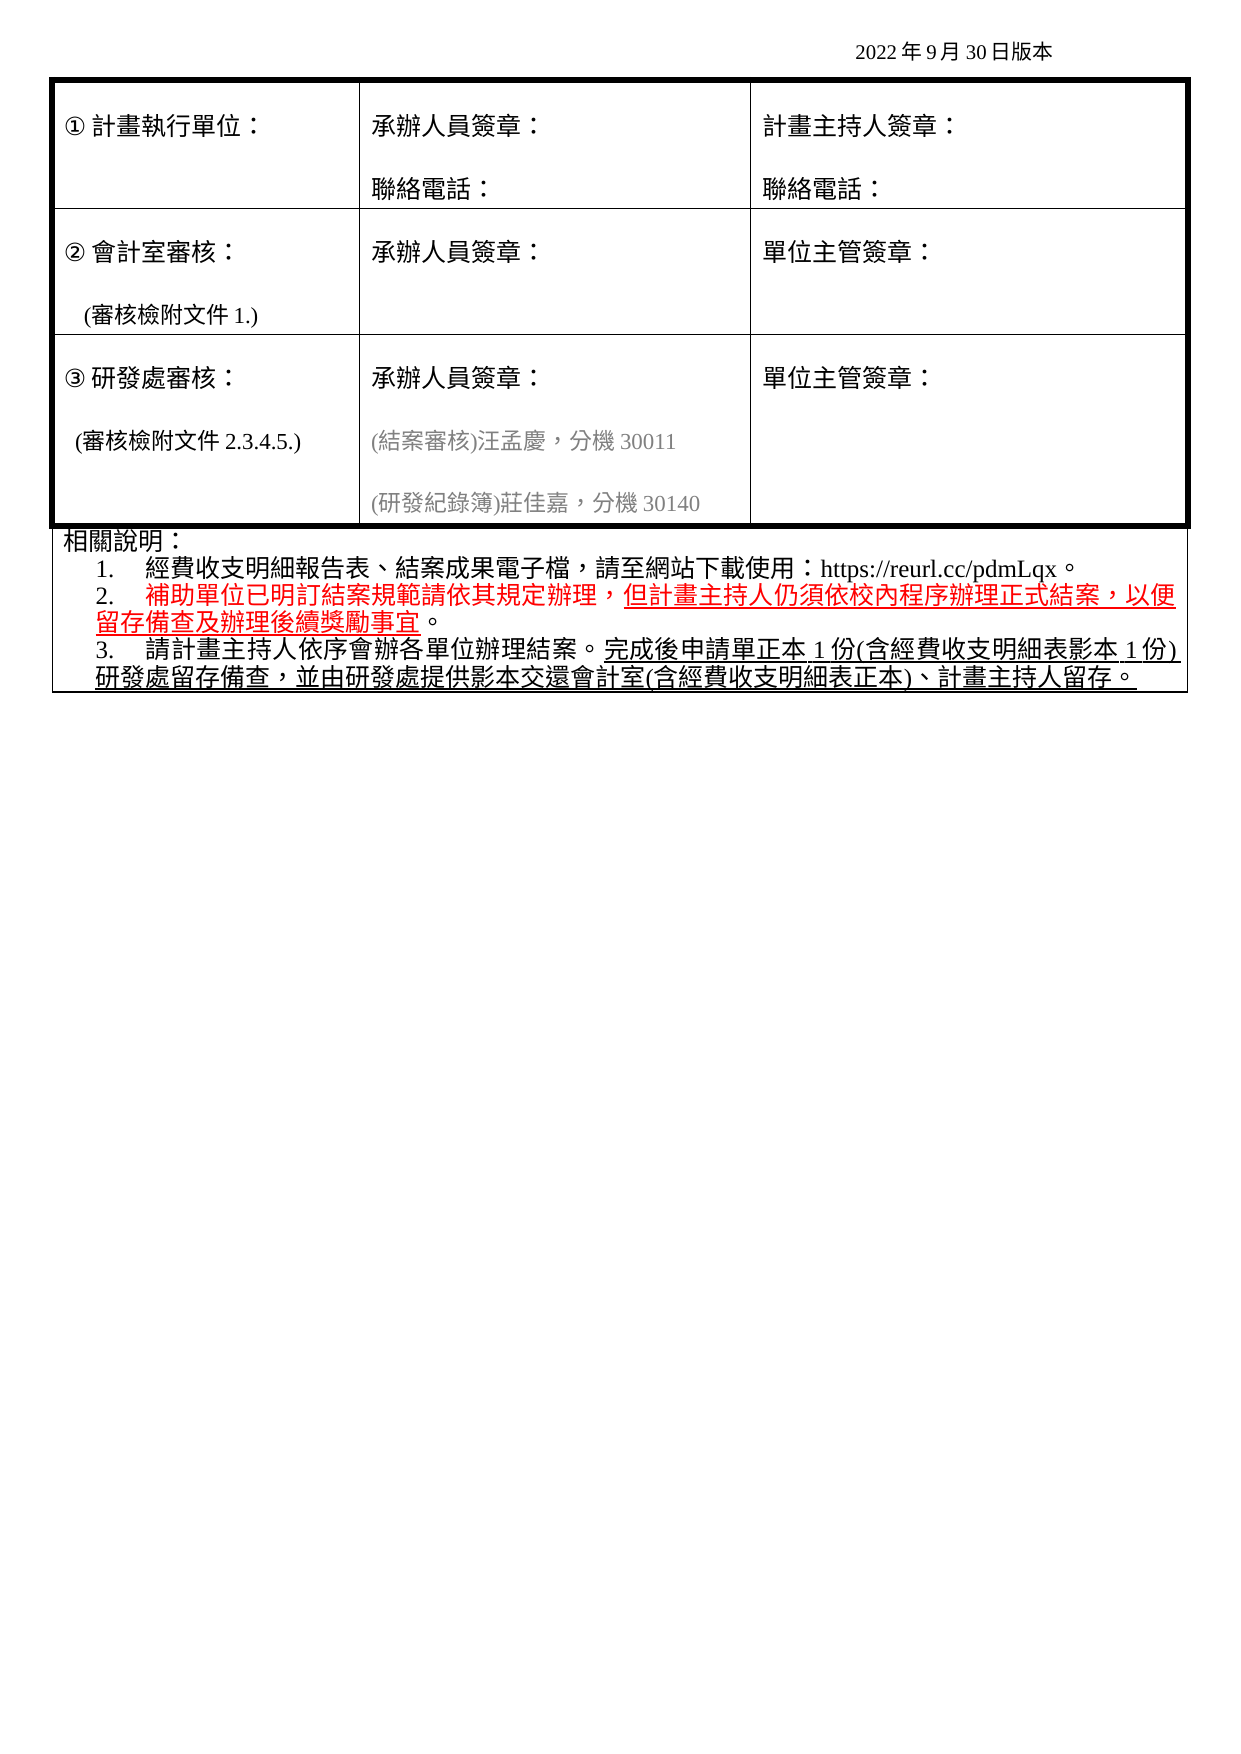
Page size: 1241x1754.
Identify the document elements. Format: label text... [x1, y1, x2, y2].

table_cell 承辦人員簽章： [360, 209, 750, 334]
table_cell ①計畫執行單位： [55, 83, 359, 208]
table_cell 承辦人員簽章： 聯絡電話： [360, 83, 750, 208]
table_cell 單位主管簽章： [751, 335, 1185, 523]
table_cell 單位主管簽章： [751, 209, 1185, 334]
table_cell ③研發處審核： (審核檢附文件2.3.4.5.) [55, 335, 359, 523]
table_cell 承辦人員簽章： (結案審核)汪孟慶，分機30011 (研發紀錄簿)莊佳嘉，分機30140 [360, 335, 750, 523]
table_cell ②會計室審核： (審核檢附文件1.) [55, 209, 359, 334]
table_cell 計畫主持人簽章： 聯絡電話： [751, 83, 1185, 208]
table_cell 相關說明： 經費收支明細報告表、結案成果電子檔，請至網站下載使用：https://reurl.cc/pdmLqx。 補助單位已明訂結案規範請依其規定辦理，但計畫主持人仍須依校內程序辦理正式結案，以便留存備查及辦理後續獎勵事宜。 請計畫主持人依序會辦各單位辦理結案。完成後申請單正本1份(含經費收支明細表影本1份)研發處留存備查，並由研發處提供影本交還會計室(含經費收支明細表正本)、計畫主持人留存。 [53, 529, 1187, 691]
